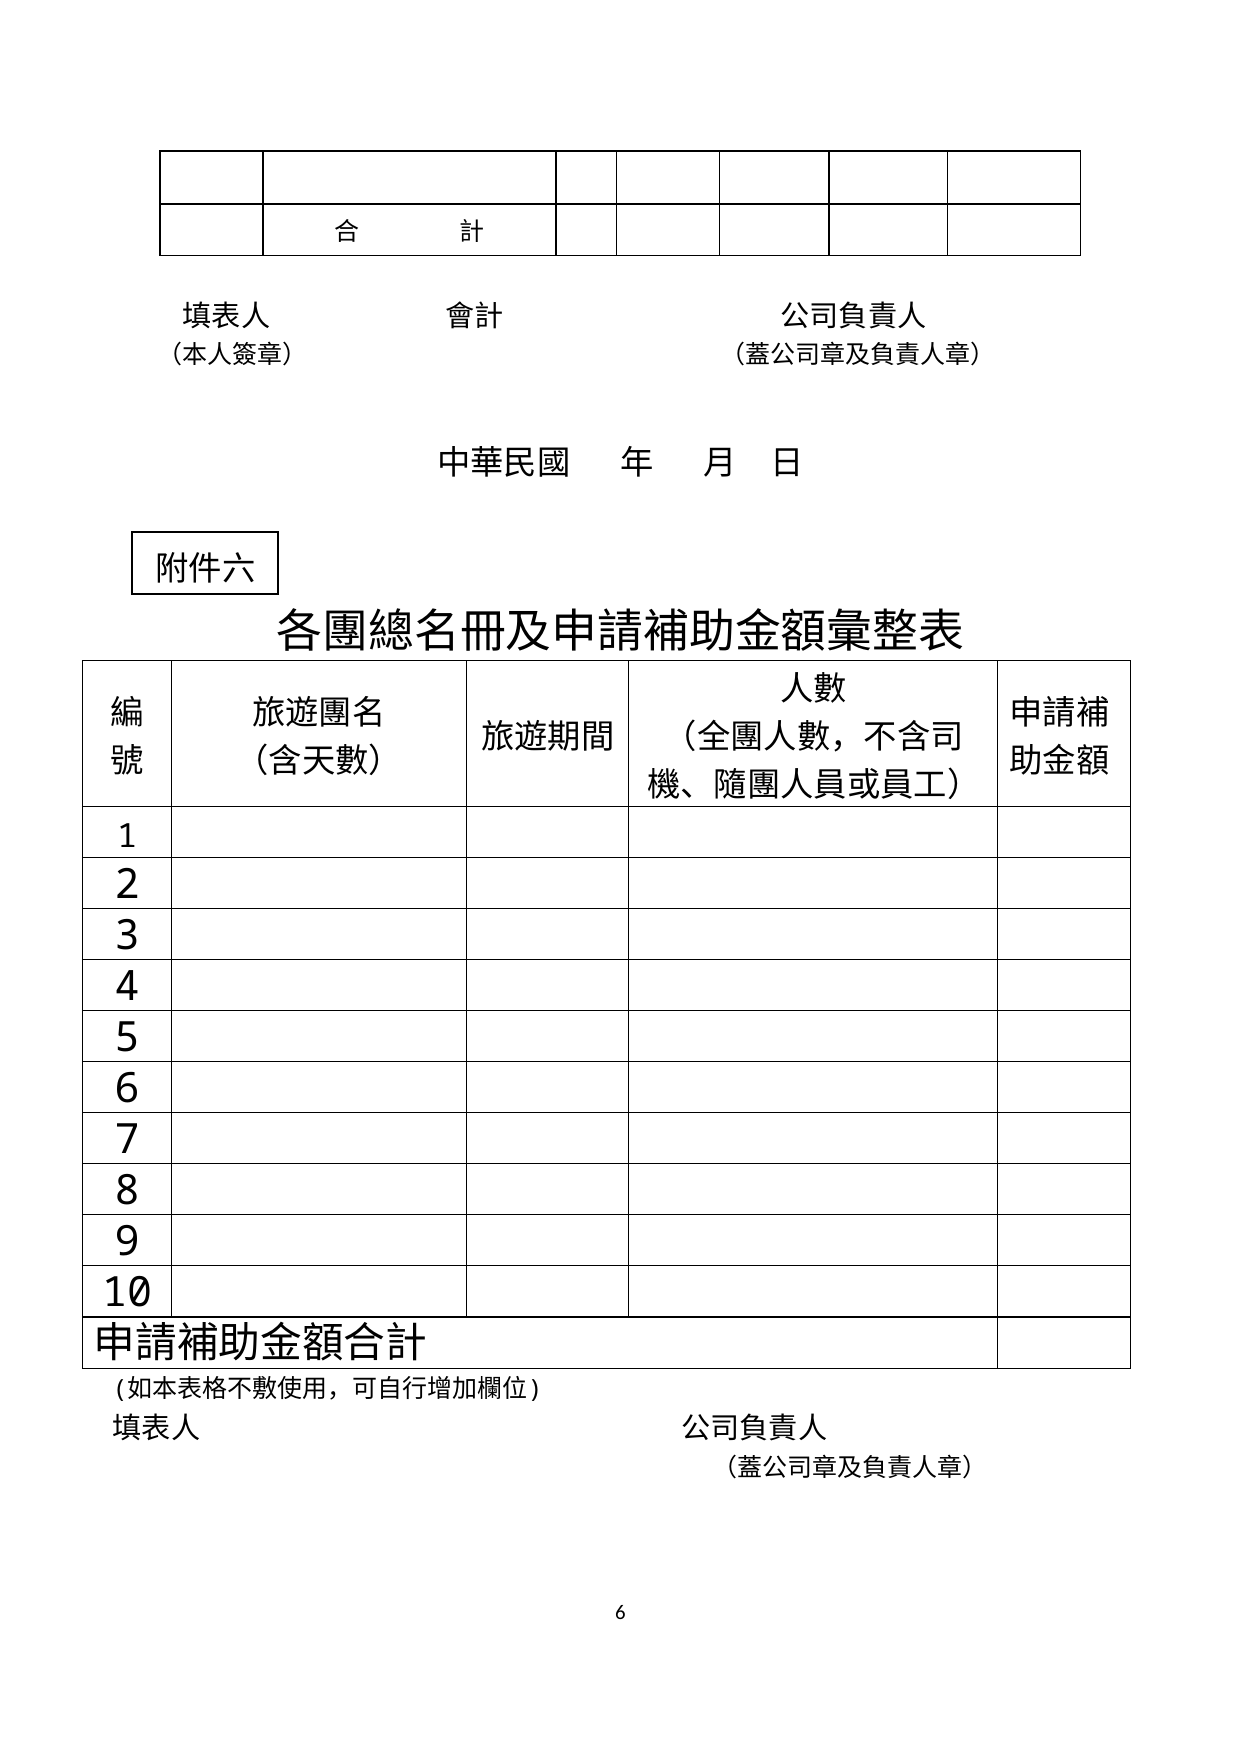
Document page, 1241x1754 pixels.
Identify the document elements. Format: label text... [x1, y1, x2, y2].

table_cell [629, 807, 997, 857]
text （本人簽章） （蓋公司章及負責人章） [112, 344, 1128, 369]
table_cell [629, 1164, 997, 1214]
text 各團總名冊及申請補助金額彙整表 [112, 594, 1128, 660]
table_cell 7 [83, 1113, 171, 1163]
table_cell [629, 960, 997, 1010]
table_header 申請補助金額 [998, 661, 1130, 806]
table_cell [998, 1215, 1130, 1265]
table_cell [172, 1215, 466, 1265]
table_cell [998, 1113, 1130, 1163]
table_cell [998, 1062, 1130, 1112]
text 填表人 會計 公司負責人 [112, 306, 1128, 331]
table_cell [998, 1266, 1130, 1316]
table_header 編號 [83, 661, 171, 806]
table_cell [172, 960, 466, 1010]
table_cell [629, 1113, 997, 1163]
table_cell 申請補助金額合計 [83, 1318, 997, 1367]
table_cell [172, 1113, 466, 1163]
table_cell [467, 909, 628, 959]
table_cell 合 計 [264, 205, 555, 255]
table_cell 4 [83, 960, 171, 1010]
table_cell [617, 205, 719, 255]
table_cell [998, 1011, 1130, 1061]
table_header 旅遊期間 [467, 661, 628, 806]
table_cell 9 [83, 1215, 171, 1265]
table_cell [998, 1164, 1130, 1214]
text 中華民國 年 月 日 [112, 435, 1128, 484]
table_cell [998, 858, 1130, 908]
table_cell [264, 152, 555, 203]
table_cell [998, 1318, 1130, 1367]
table_cell [467, 858, 628, 908]
table_cell [830, 152, 947, 203]
table_cell [467, 1011, 628, 1061]
table_cell [467, 1062, 628, 1112]
table_cell [948, 152, 1080, 203]
table_cell [629, 1062, 997, 1112]
table_cell [467, 1215, 628, 1265]
table_cell [998, 960, 1130, 1010]
table_cell 3 [83, 909, 171, 959]
text 附件六 [142, 542, 268, 584]
table_cell [629, 1215, 997, 1265]
table_cell [998, 807, 1130, 857]
text 填表人 公司負責人 [112, 1405, 1128, 1447]
text (如本表格不敷使用，可自行增加欄位) [112, 1369, 1128, 1405]
table_cell [161, 152, 262, 203]
table_cell 6 [83, 1062, 171, 1112]
table_cell [172, 1062, 466, 1112]
table_cell [720, 205, 828, 255]
table_cell [172, 909, 466, 959]
text （蓋公司章及負責人章） [112, 1447, 1128, 1483]
table_cell [467, 807, 628, 857]
table_cell [830, 205, 947, 255]
table_cell [617, 152, 719, 203]
table_cell [629, 1011, 997, 1061]
table_cell 8 [83, 1164, 171, 1214]
table_cell [467, 1164, 628, 1214]
table_cell 2 [83, 858, 171, 908]
table_cell [629, 1266, 997, 1316]
table_cell 1 [83, 807, 171, 857]
table_cell [172, 1164, 466, 1214]
table_cell [629, 858, 997, 908]
table_cell [161, 205, 262, 255]
table_cell [172, 807, 466, 857]
table_cell 5 [83, 1011, 171, 1061]
table_cell [998, 909, 1130, 959]
table_cell [467, 1266, 628, 1316]
table_cell [948, 205, 1080, 255]
table_cell [557, 152, 616, 203]
table_cell [467, 960, 628, 1010]
table_cell [720, 152, 828, 203]
table_header 旅遊團名 （含天數） [172, 661, 466, 806]
table_cell [172, 1011, 466, 1061]
table_cell [557, 205, 616, 255]
table_cell 10 [83, 1266, 171, 1316]
table_cell [172, 1266, 466, 1316]
table_cell [467, 1113, 628, 1163]
table_cell [629, 909, 997, 959]
table_cell [172, 858, 466, 908]
table_header 人數 （全團人數，不含司機、隨團人員或員工） [629, 661, 997, 806]
